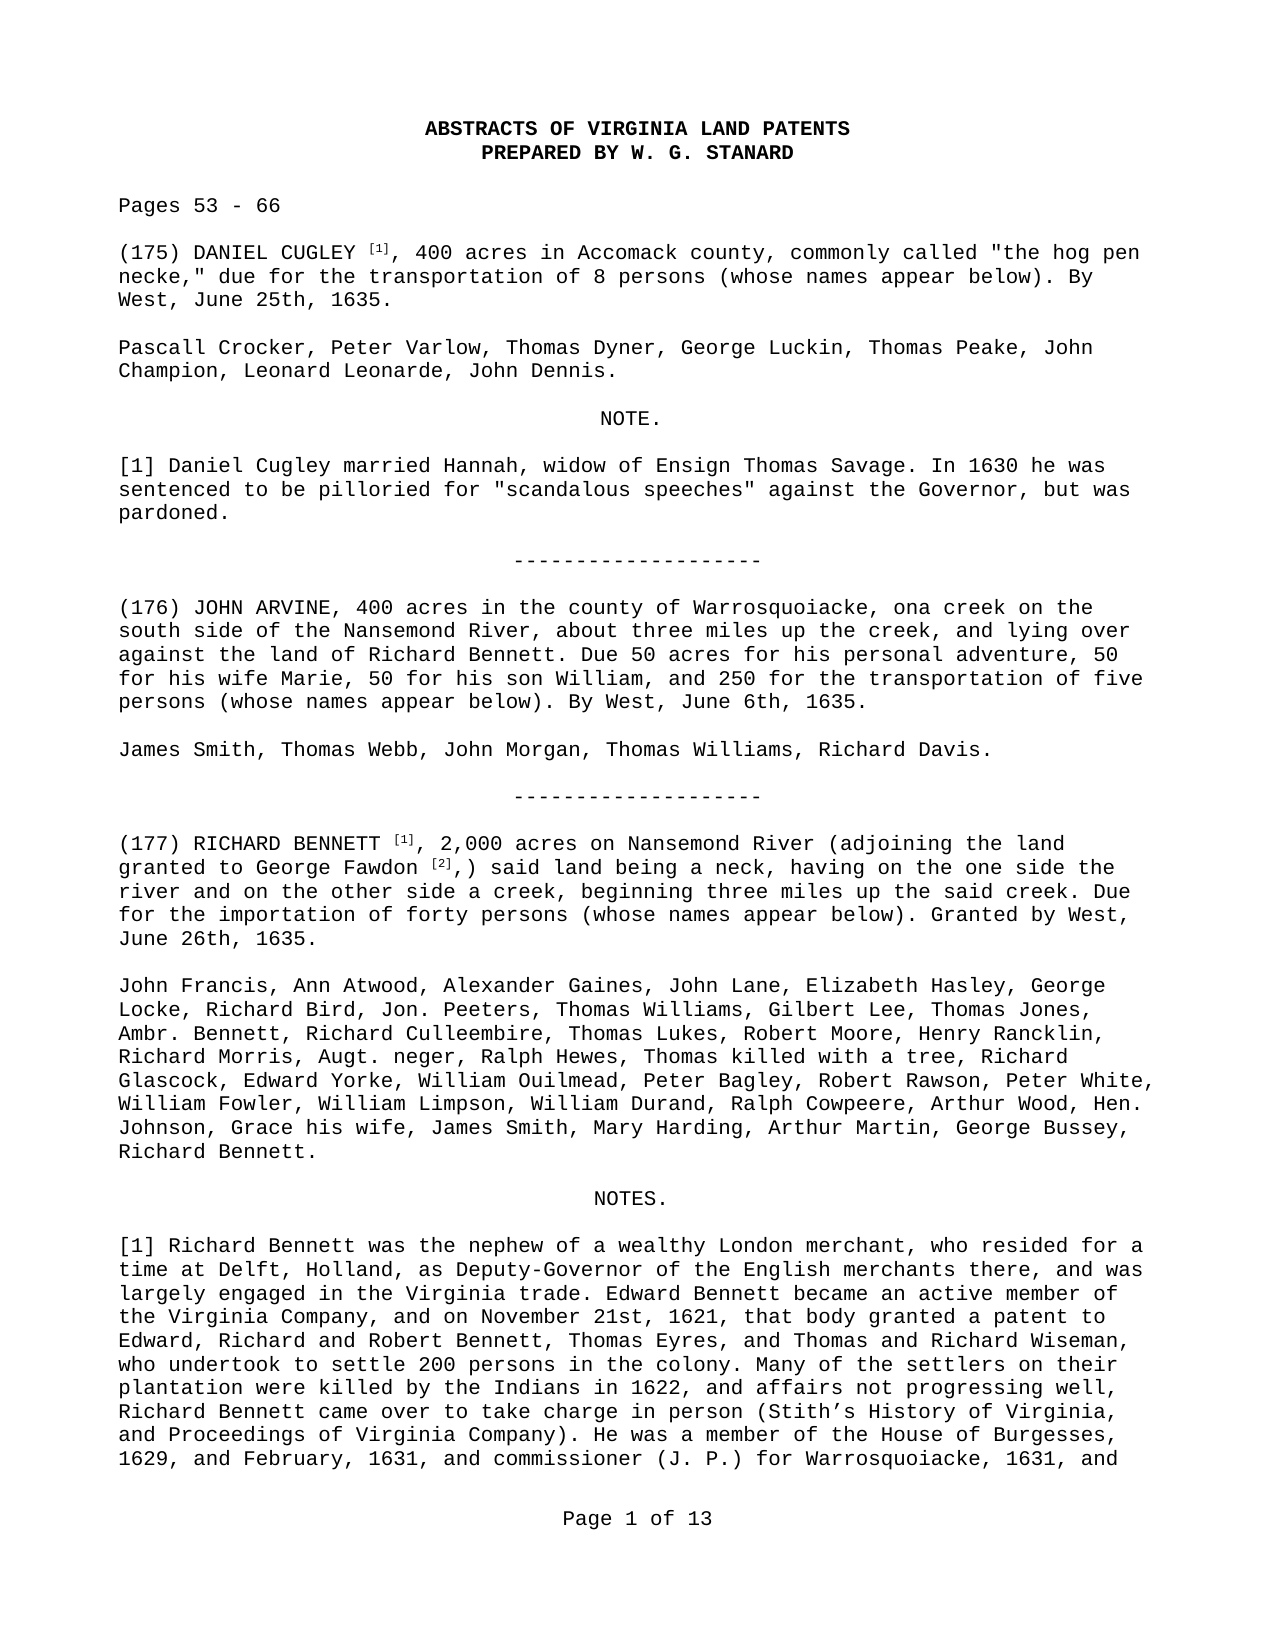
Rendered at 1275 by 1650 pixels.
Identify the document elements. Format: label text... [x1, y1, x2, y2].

text NOTES. [118, 1188, 1157, 1212]
text Pages 53 - 66 [118, 195, 1157, 218]
text John Francis, Ann Atwood, Alexander Gaines, John Lane, Elizabeth Hasley, George Locke, Richard Bird, Jon. Peeters, Thomas Williams, Gilbert Lee, Thomas Jones, Ambr. Bennett, Richard Culleembire, Thomas Lukes, Robert Moore, Henry Rancklin, Richard Morris, Augt. neger, Ralph Hewes, Thomas killed with a tree, Richard Glascock, Edward Yorke, William Ouilmead, Peter Bagley, Robert Rawson, Peter White, William Fowler, William Limpson, William Durand, Ralph Cowpeere, Arthur Wood, Hen. Johnson, Grace his wife, James Smith, Mary Harding, Arthur Martin, George Bussey, Richard Bennett. [118, 975, 1157, 1164]
text (177) RICHARD BENNETT [1], 2,000 acres on Nansemond River (adjoining the land granted to George Fawdon [2],) said land being a neck, having on the one side the river and on the other side a creek, beginning three miles up the said creek. Due for the importation of forty persons (whose names appear below). Granted by West, June 26th, 1635. [118, 833, 1157, 952]
text -------------------- [118, 549, 1157, 573]
text [1] Richard Bennett was the nephew of a wealthy London merchant, who resided for a time at Delft, Holland, as Deputy-Governor of the English merchants there, and was largely engaged in the Virginia trade. Edward Bennett became an active member of the Virginia Company, and on November 21st, 1621, that body granted a patent to Edward, Richard and Robert Bennett, Thomas Eyres, and Thomas and Richard Wiseman, who undertook to settle 200 persons in the colony. Many of the settlers on their plantation were killed by the Indians in 1622, and affairs not progressing well, Richard Bennett came over to take charge in person (Stith’s History of Virginia, and Proceedings of Virginia Company). He was a member of the House of Burgesses, 1629, and February, 1631, and commissioner (J. P.) for Warrosquoiacke, 1631, and [118, 1235, 1157, 1472]
text (176) JoHN ARVINE, 400 acres in the county of Warrosquoiacke, ona creek on the south side of the Nansemond River, about three miles up the creek, and lying over against the land of Richard Bennett. Due 50 acres for his personal adventure, 50 for his wife Marie, 50 for his son William, and 250 for the transportation of five persons (whose names appear below). By West, June 6th, 1635. [118, 597, 1157, 715]
text [1] Daniel Cugley married Hannah, widow of Ensign Thomas Savage. In 1630 he was sentenced to be pilloried for "scandalous speeches" against the Governor, but was pardoned. [118, 455, 1157, 526]
text -------------------- [118, 786, 1157, 810]
text NOTE. [118, 408, 1157, 431]
text Pascall Crocker, Peter Varlow, Thomas Dyner, George Luckin, Thomas Peake, John Champion, Leonard Leonarde, John Dennis. [118, 337, 1157, 384]
text James Smith, Thomas Webb, John Morgan, Thomas Williams, Richard Davis. [118, 739, 1157, 762]
text (175) DANIEL CUGLEY [1], 400 acres in Accomack county, commonly called "the hog pen necke," due for the transportation of 8 persons (whose names appear below). By West, June 25th, 1635. [118, 242, 1157, 313]
